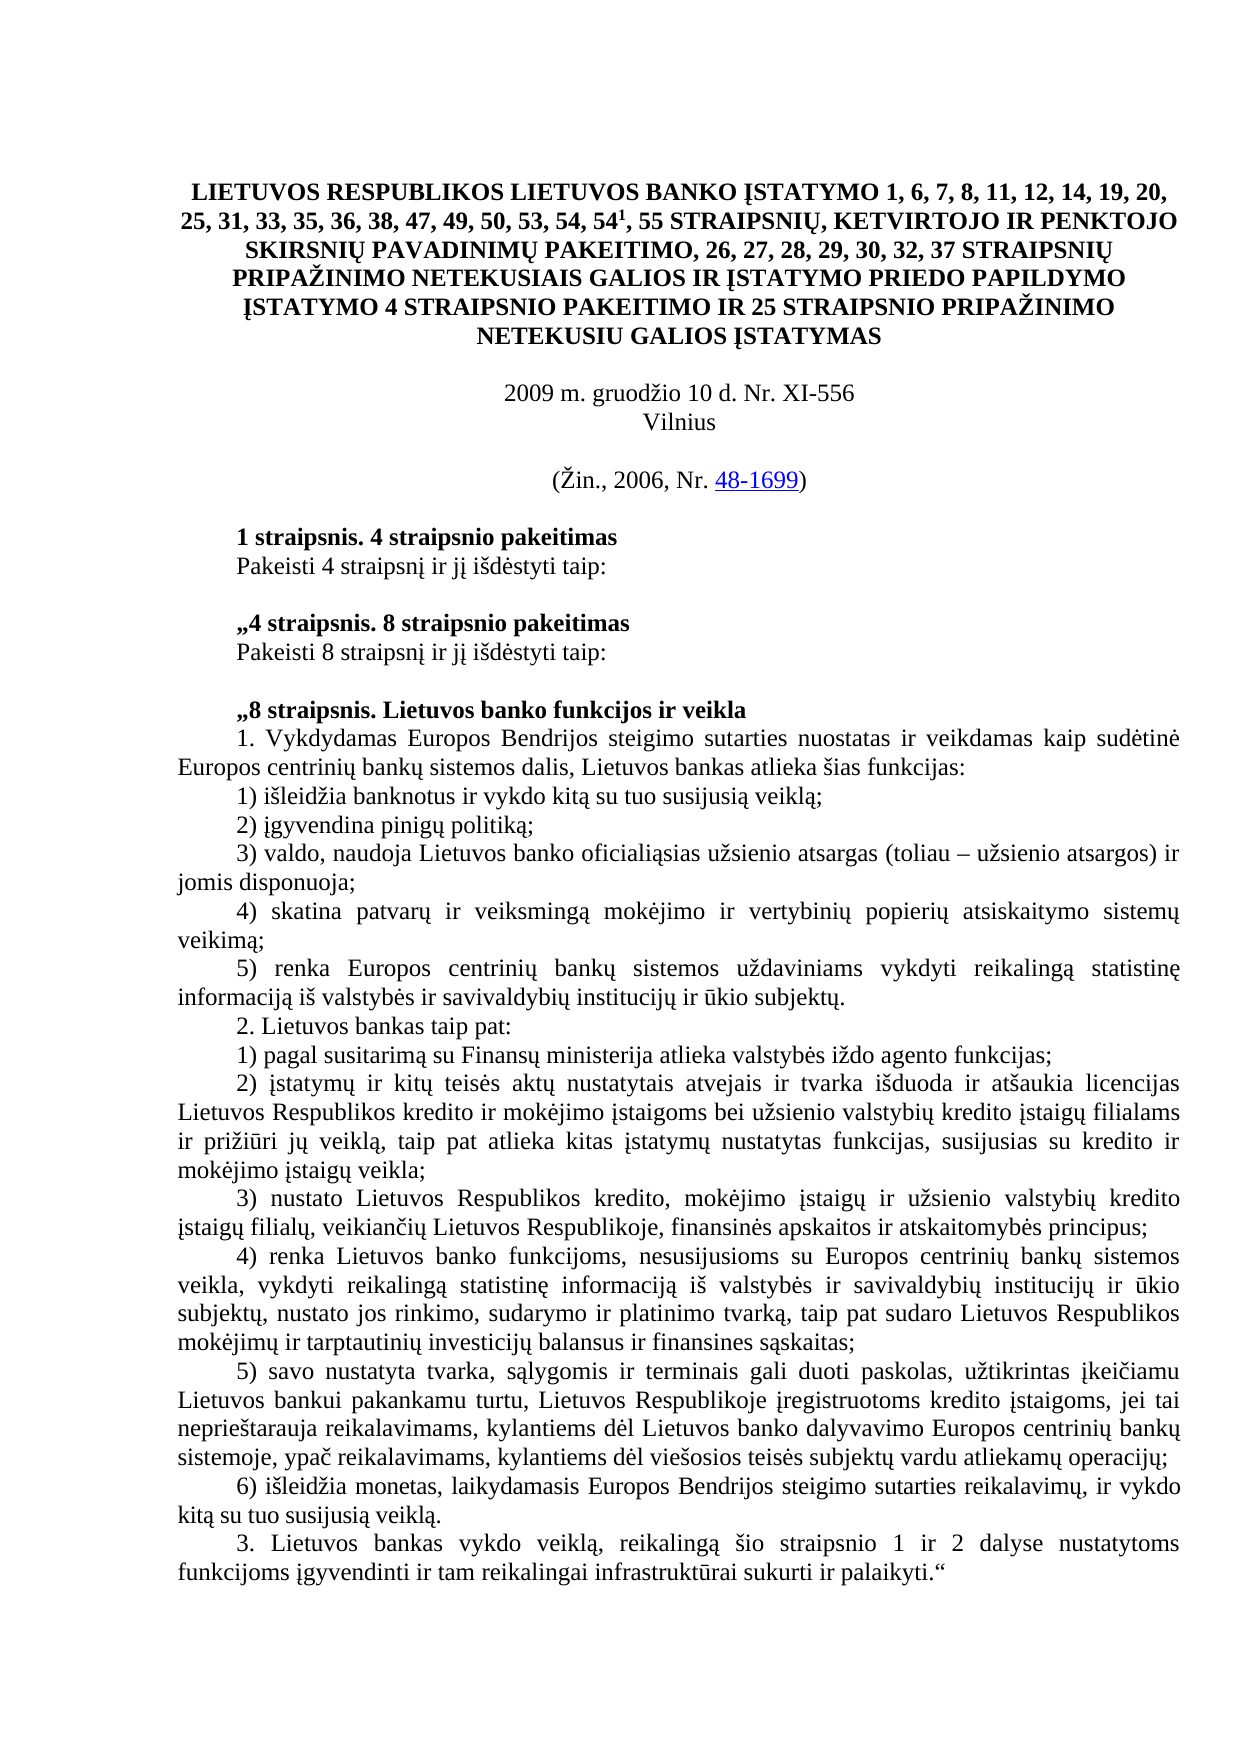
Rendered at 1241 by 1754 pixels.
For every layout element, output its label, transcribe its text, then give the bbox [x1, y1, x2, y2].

text Vilnius [177, 407, 1181, 436]
text Pakeisti 4 straipsnį ir jį išdėstyti taip: [177, 551, 1181, 580]
text 3) valdo, naudoja Lietuvos banko oficialiąsias užsienio atsargas (toliau – užsienio atsargos) ir jomis disponuoja; [177, 838, 1181, 896]
text 1) pagal susitarimą su Finansų ministerija atlieka valstybės iždo agento funkcijas; [177, 1040, 1181, 1068]
text 4) skatina patvarų ir veiksmingą mokėjimo ir vertybinių popierių atsiskaitymo sistemų veikimą; [177, 896, 1181, 953]
text 1 straipsnis. 4 straipsnio pakeitimas [177, 522, 1181, 551]
text 4) renka Lietuvos banko funkcijoms, nesusijusioms su Europos centrinių bankų sistemos veikla, vykdyti reikalingą statistinę informaciją iš valstybės ir savivaldybių institucijų ir ūkio subjektų, nustato jos rinkimo, sudarymo ir platinimo tvarką, taip pat sudaro Lietuvos Respublikos mokėjimų ir tarptautinių investicijų balansus ir finansines sąskaitas; [177, 1241, 1181, 1356]
text 6) išleidžia monetas, laikydamasis Europos Bendrijos steigimo sutarties reikalavimų, ir vykdo kitą su tuo susijusią veiklą. [177, 1471, 1181, 1528]
text 1. Vykdydamas Europos Bendrijos steigimo sutarties nuostatas ir veikdamas kaip sudėtinė Europos centrinių bankų sistemos dalis, Lietuvos bankas atlieka šias funkcijas: [177, 723, 1181, 781]
text „8 straipsnis. Lietuvos banko funkcijos ir veikla [177, 695, 1181, 723]
text 5) renka Europos centrinių bankų sistemos uždaviniams vykdyti reikalingą statistinę informaciją iš valstybės ir savivaldybių institucijų ir ūkio subjektų. [177, 953, 1181, 1011]
text 2. Lietuvos bankas taip pat: [177, 1011, 1181, 1040]
text 5) savo nustatyta tvarka, sąlygomis ir terminais gali duoti paskolas, užtikrintas įkeičiamu Lietuvos bankui pakankamu turtu, Lietuvos Respublikoje įregistruotoms kredito įstaigoms, jei tai neprieštarauja reikalavimams, kylantiems dėl Lietuvos banko dalyvavimo Europos centrinių bankų sistemoje, ypač reikalavimams, kylantiems dėl viešosios teisės subjektų vardu atliekamų operacijų; [177, 1356, 1181, 1471]
text 3) nustato Lietuvos Respublikos kredito, mokėjimo įstaigų ir užsienio valstybių kredito įstaigų filialų, veikiančių Lietuvos Respublikoje, finansinės apskaitos ir atskaitomybės principus; [177, 1183, 1181, 1241]
text 1) išleidžia banknotus ir vykdo kitą su tuo susijusią veiklą; [177, 781, 1181, 810]
text 2009 m. gruodžio 10 d. Nr. XI-556 [177, 378, 1181, 407]
text 2) įgyvendina pinigų politiką; [177, 810, 1181, 838]
text LIETUVOS RESPUBLIKOS LIETUVOS BANKO ĮSTATYMO 1, 6, 7, 8, 11, 12, 14, 19, 20, 25, 31, 33, 35, 36, 38, 47, 49, 50, 53, 54, 541, 55 STRAIPSNIŲ, KETVIRTOJO IR PENKTOJO SKIRSNIŲ PAVADINIMŲ PAKEITIMO, 26, 27, 28, 29, 30, 32, 37 STRAIPSNIŲ PRIPAŽINIMO NETEKUSIAIS GALIOS IR ĮSTATYMO PRIEDO PAPILDYMO ĮSTATYMO 4 STRAIPSNIO PAKEITIMO IR 25 STRAIPSNIO PRIPAŽINIMO NETEKUSIU GALIOS ĮSTATYMAS [177, 177, 1181, 350]
text 2) įstatymų ir kitų teisės aktų nustatytais atvejais ir tvarka išduoda ir atšaukia licencijas Lietuvos Respublikos kredito ir mokėjimo įstaigoms bei užsienio valstybių kredito įstaigų filialams ir prižiūri jų veiklą, taip pat atlieka kitas įstatymų nustatytas funkcijas, susijusias su kredito ir mokėjimo įstaigų veikla; [177, 1068, 1181, 1183]
text Pakeisti 8 straipsnį ir jį išdėstyti taip: [177, 637, 1181, 666]
text „4 straipsnis. 8 straipsnio pakeitimas [177, 608, 1181, 637]
text (Žin., 2006, Nr. 48-1699) [177, 465, 1181, 493]
text 3. Lietuvos bankas vykdo veiklą, reikalingą šio straipsnio 1 ir 2 dalyse nustatytoms funkcijoms įgyvendinti ir tam reikalingai infrastruktūrai sukurti ir palaikyti.“ [177, 1528, 1181, 1586]
